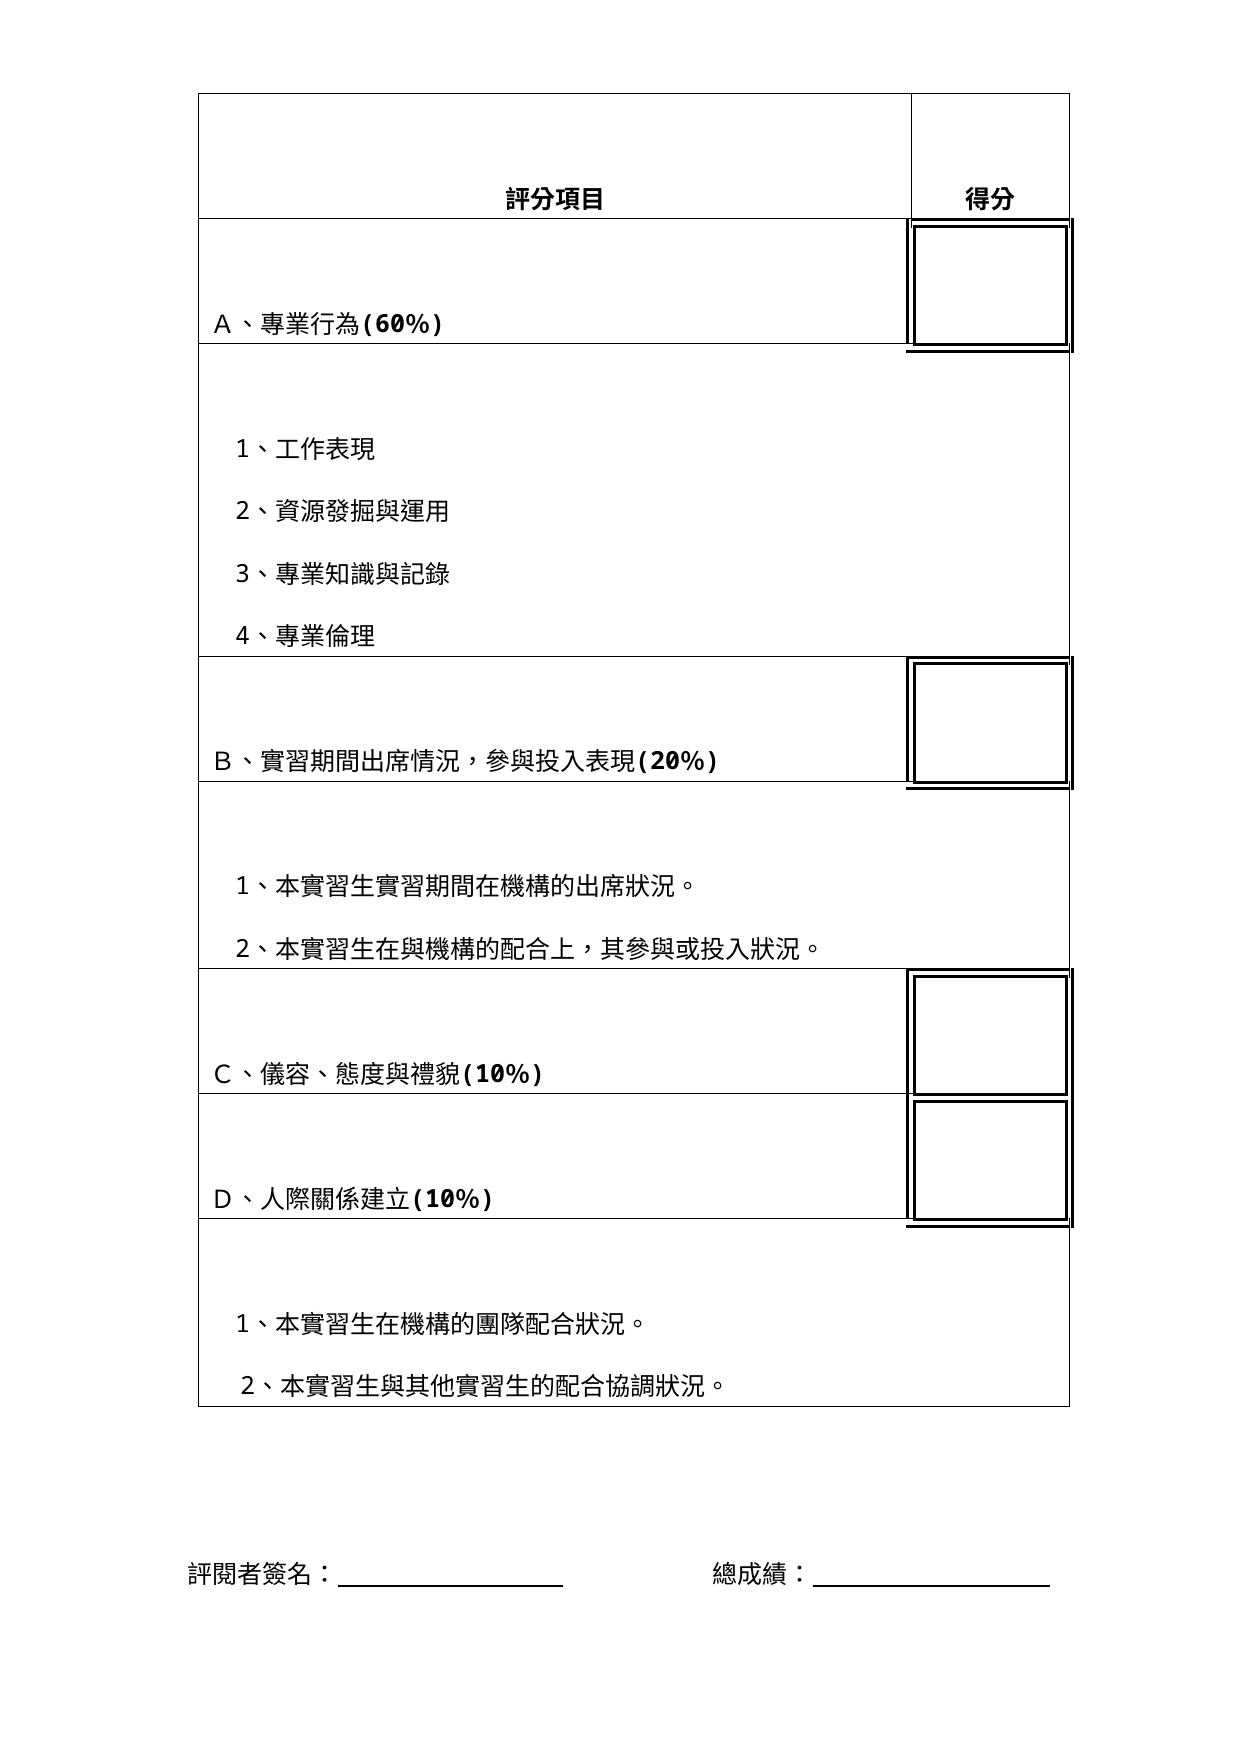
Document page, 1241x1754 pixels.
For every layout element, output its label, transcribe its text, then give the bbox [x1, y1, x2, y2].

table_cell 1、本實習生在機構的團隊配合狀況。 2、本實習生與其他實習生的配合協調狀況。 [199, 1218, 1069, 1406]
text 評閱者簽名： 總成績： [187, 1531, 1053, 1593]
table_cell [916, 228, 1065, 343]
table_header 評分項目 [199, 94, 911, 218]
table_cell 1、本實習生實習期間在機構的出席狀況。 2、本實習生在與機構的配合上，其參與或投入狀況。 [199, 781, 1069, 968]
table_cell [912, 221, 1070, 343]
table_cell [911, 971, 1070, 1093]
table_header 得分 [912, 94, 1069, 218]
table_cell [916, 978, 1065, 1093]
table_cell Ｃ、儀容、態度與禮貌(10％) [199, 969, 906, 1093]
table_cell Ｂ、實習期間出席情況，參與投入表現(20％) [199, 657, 906, 781]
table_cell 1、工作表現 2、資源發掘與運用 3、專業知識與記錄 4、專業倫理 [199, 343, 1069, 656]
table_cell [911, 659, 1070, 781]
table_cell Ａ、專業行為(60％) [199, 219, 906, 343]
table_cell Ｄ、人際關係建立(10％) [199, 1094, 906, 1218]
table_cell [916, 1103, 1065, 1218]
table_cell [916, 665, 1065, 781]
table_cell [911, 1093, 1070, 1218]
